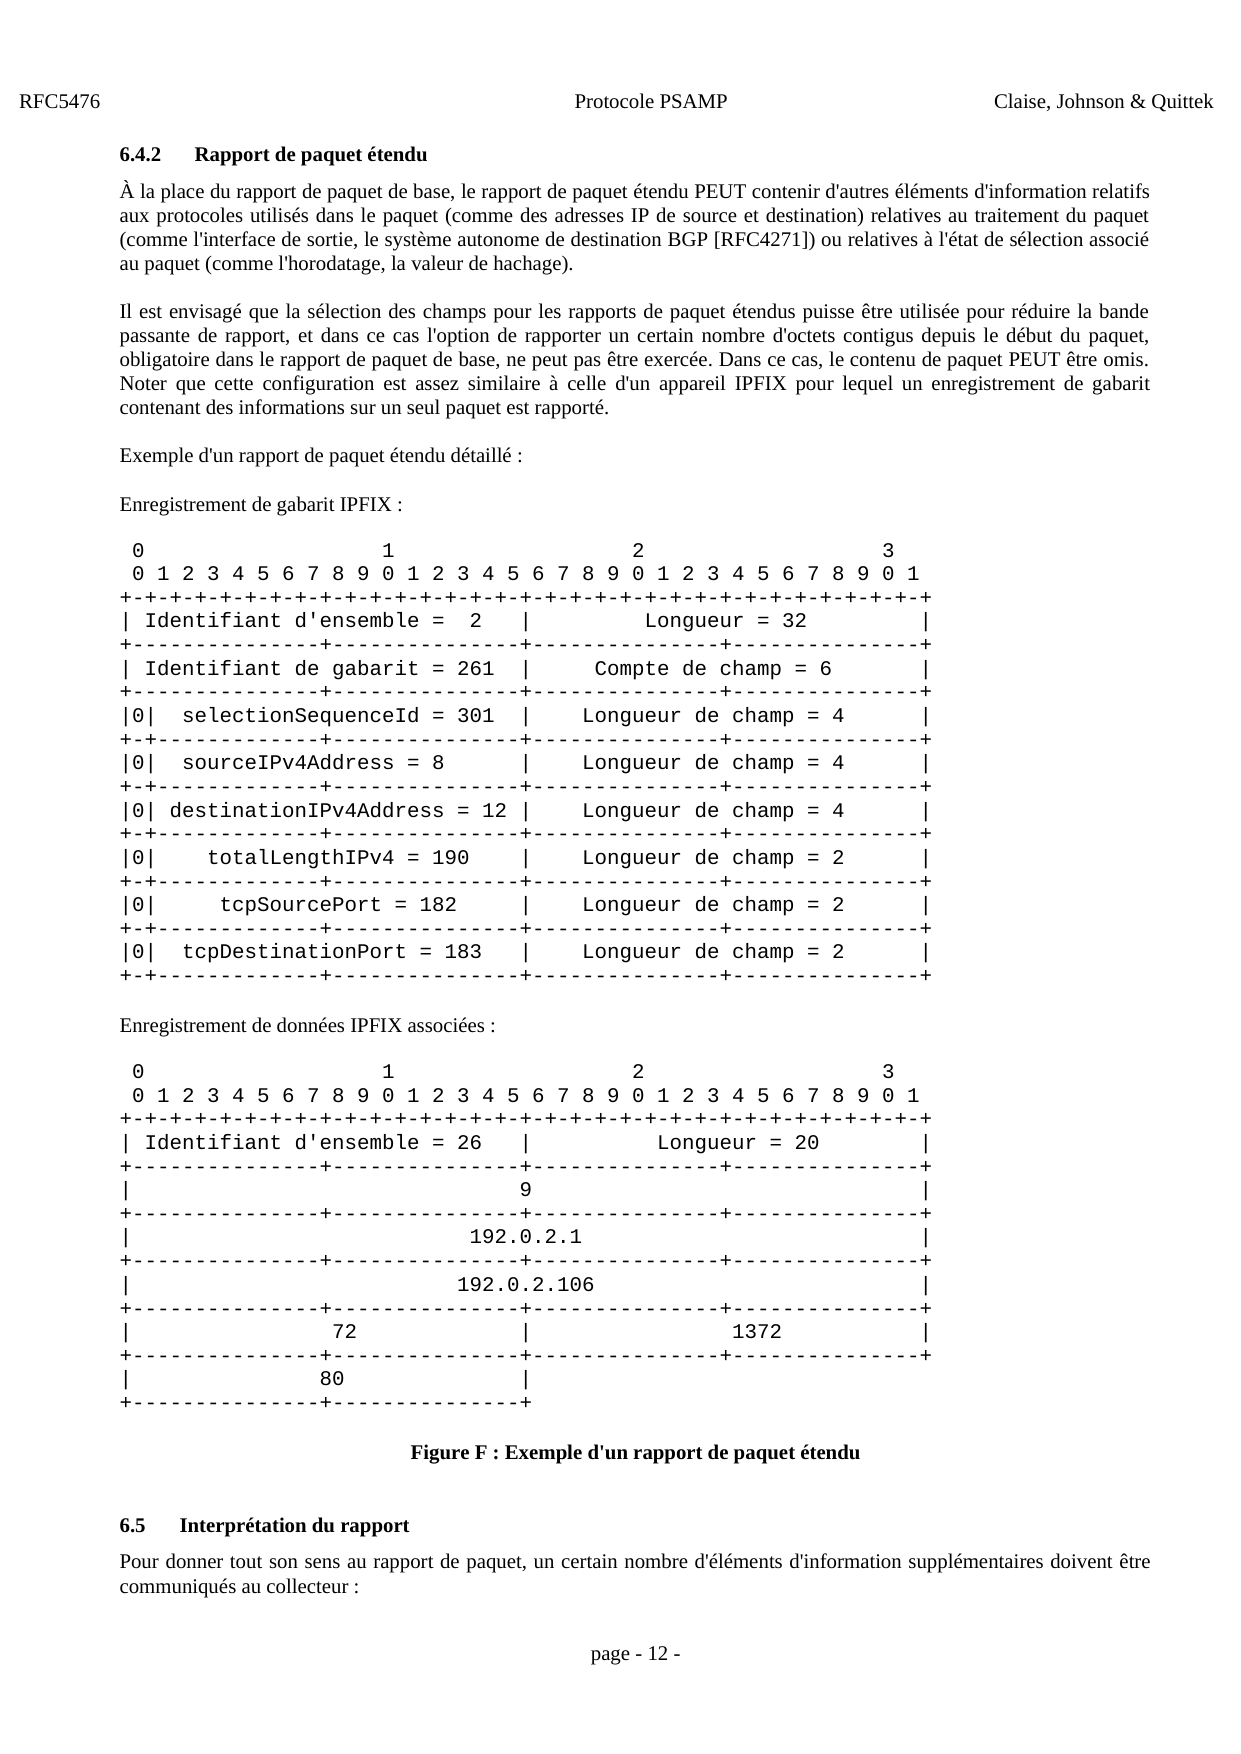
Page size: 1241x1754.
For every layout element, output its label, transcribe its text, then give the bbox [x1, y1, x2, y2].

text +-+-+-+-+-+-+-+-+-+-+-+-+-+-+-+-+-+-+-+-+-+-+-+-+-+-+-+-+-+-+-+-+ [119, 1108, 1152, 1132]
subtitle Figure F : Exemple d'un rapport de paquet étendu [119, 1440, 1152, 1464]
text Exemple d'un rapport de paquet étendu détaillé : [119, 443, 1152, 467]
text | 192.0.2.106 | [119, 1274, 1152, 1297]
text | Identifiant d'ensemble = 2 | Longueur = 32 | [119, 611, 1152, 634]
text À la place du rapport de paquet de base, le rapport de paquet étendu PEUT contenir d'autres éléments d'information relatifs aux protocoles utilisés dans le paquet (comme des adresses IP de source et destination) relatives au traitement du paquet (comme l'interface de sortie, le système autonome de destination BGP [RFC4271]) ou relatives à l'état de sélection associé au paquet (comme l'horodatage, la valeur de hachage). [119, 179, 1152, 275]
text Il est envisagé que la sélection des champs pour les rapports de paquet étendus puisse être utilisée pour réduire la bande passante de rapport, et dans ce cas l'option de rapporter un certain nombre d'octets contigus depuis le début du paquet, obligatoire dans le rapport de paquet de base, ne peut pas être exercée. Dans ce cas, le contenu de paquet PEUT être omis. Noter que cette configuration est assez similaire à celle d'un appareil IPFIX pour lequel un enregistrement de gabarit contenant des informations sur un seul paquet est rapporté. [119, 299, 1152, 419]
text 0 1 2 3 4 5 6 7 8 9 0 1 2 3 4 5 6 7 8 9 0 1 2 3 4 5 6 7 8 9 0 1 [119, 1085, 1152, 1108]
text | 9 | [119, 1179, 1152, 1203]
text |0| sourceIPv4Address = 8 | Longueur de champ = 4 | [119, 752, 1152, 776]
text | 192.0.2.1 | [119, 1227, 1152, 1250]
text |0| totalLengthIPv4 = 190 | Longueur de champ = 2 | [119, 847, 1152, 871]
text | 80 | [119, 1368, 1152, 1392]
text | Identifiant d'ensemble = 26 | Longueur = 20 | [119, 1132, 1152, 1156]
text Pour donner tout son sens au rapport de paquet, un certain nombre d'éléments d'information supplémentaires doivent être communiqués au collecteur : [119, 1549, 1152, 1598]
text +---------------+---------------+ [119, 1392, 1152, 1416]
text +---------------+---------------+---------------+---------------+ [119, 634, 1152, 658]
text |0| selectionSequenceId = 301 | Longueur de champ = 4 | [119, 705, 1152, 729]
subtitle 6.4.2 Rapport de paquet étendu [119, 142, 1152, 166]
text +-+-------------+---------------+---------------+---------------+ [119, 729, 1152, 752]
text |0| tcpSourcePort = 182 | Longueur de champ = 2 | [119, 894, 1152, 918]
text |0| tcpDestinationPort = 183 | Longueur de champ = 2 | [119, 942, 1152, 965]
text Enregistrement de données IPFIX associées : [119, 1013, 1152, 1037]
text +---------------+---------------+---------------+---------------+ [119, 1156, 1152, 1179]
text 0 1 2 3 [119, 539, 1152, 563]
text | 72 | 1372 | [119, 1321, 1152, 1345]
text +-+-------------+---------------+---------------+---------------+ [119, 918, 1152, 942]
text | Identifiant de gabarit = 261 | Compte de champ = 6 | [119, 658, 1152, 681]
text Enregistrement de gabarit IPFIX : [119, 491, 1152, 516]
text 0 1 2 3 [119, 1061, 1152, 1085]
text +---------------+---------------+---------------+---------------+ [119, 1203, 1152, 1227]
text +-+-------------+---------------+---------------+---------------+ [119, 776, 1152, 800]
text +-+-+-+-+-+-+-+-+-+-+-+-+-+-+-+-+-+-+-+-+-+-+-+-+-+-+-+-+-+-+-+-+ [119, 587, 1152, 611]
text +---------------+---------------+---------------+---------------+ [119, 1345, 1152, 1368]
text +-+-------------+---------------+---------------+---------------+ [119, 965, 1152, 989]
text +-+-------------+---------------+---------------+---------------+ [119, 823, 1152, 847]
text +---------------+---------------+---------------+---------------+ [119, 1297, 1152, 1321]
text +-+-------------+---------------+---------------+---------------+ [119, 871, 1152, 894]
subtitle 6.5 Interprétation du rapport [119, 1513, 1152, 1537]
text +---------------+---------------+---------------+---------------+ [119, 1250, 1152, 1274]
text +---------------+---------------+---------------+---------------+ [119, 681, 1152, 705]
text 0 1 2 3 4 5 6 7 8 9 0 1 2 3 4 5 6 7 8 9 0 1 2 3 4 5 6 7 8 9 0 1 [119, 563, 1152, 587]
text |0| destinationIPv4Address = 12 | Longueur de champ = 4 | [119, 800, 1152, 823]
